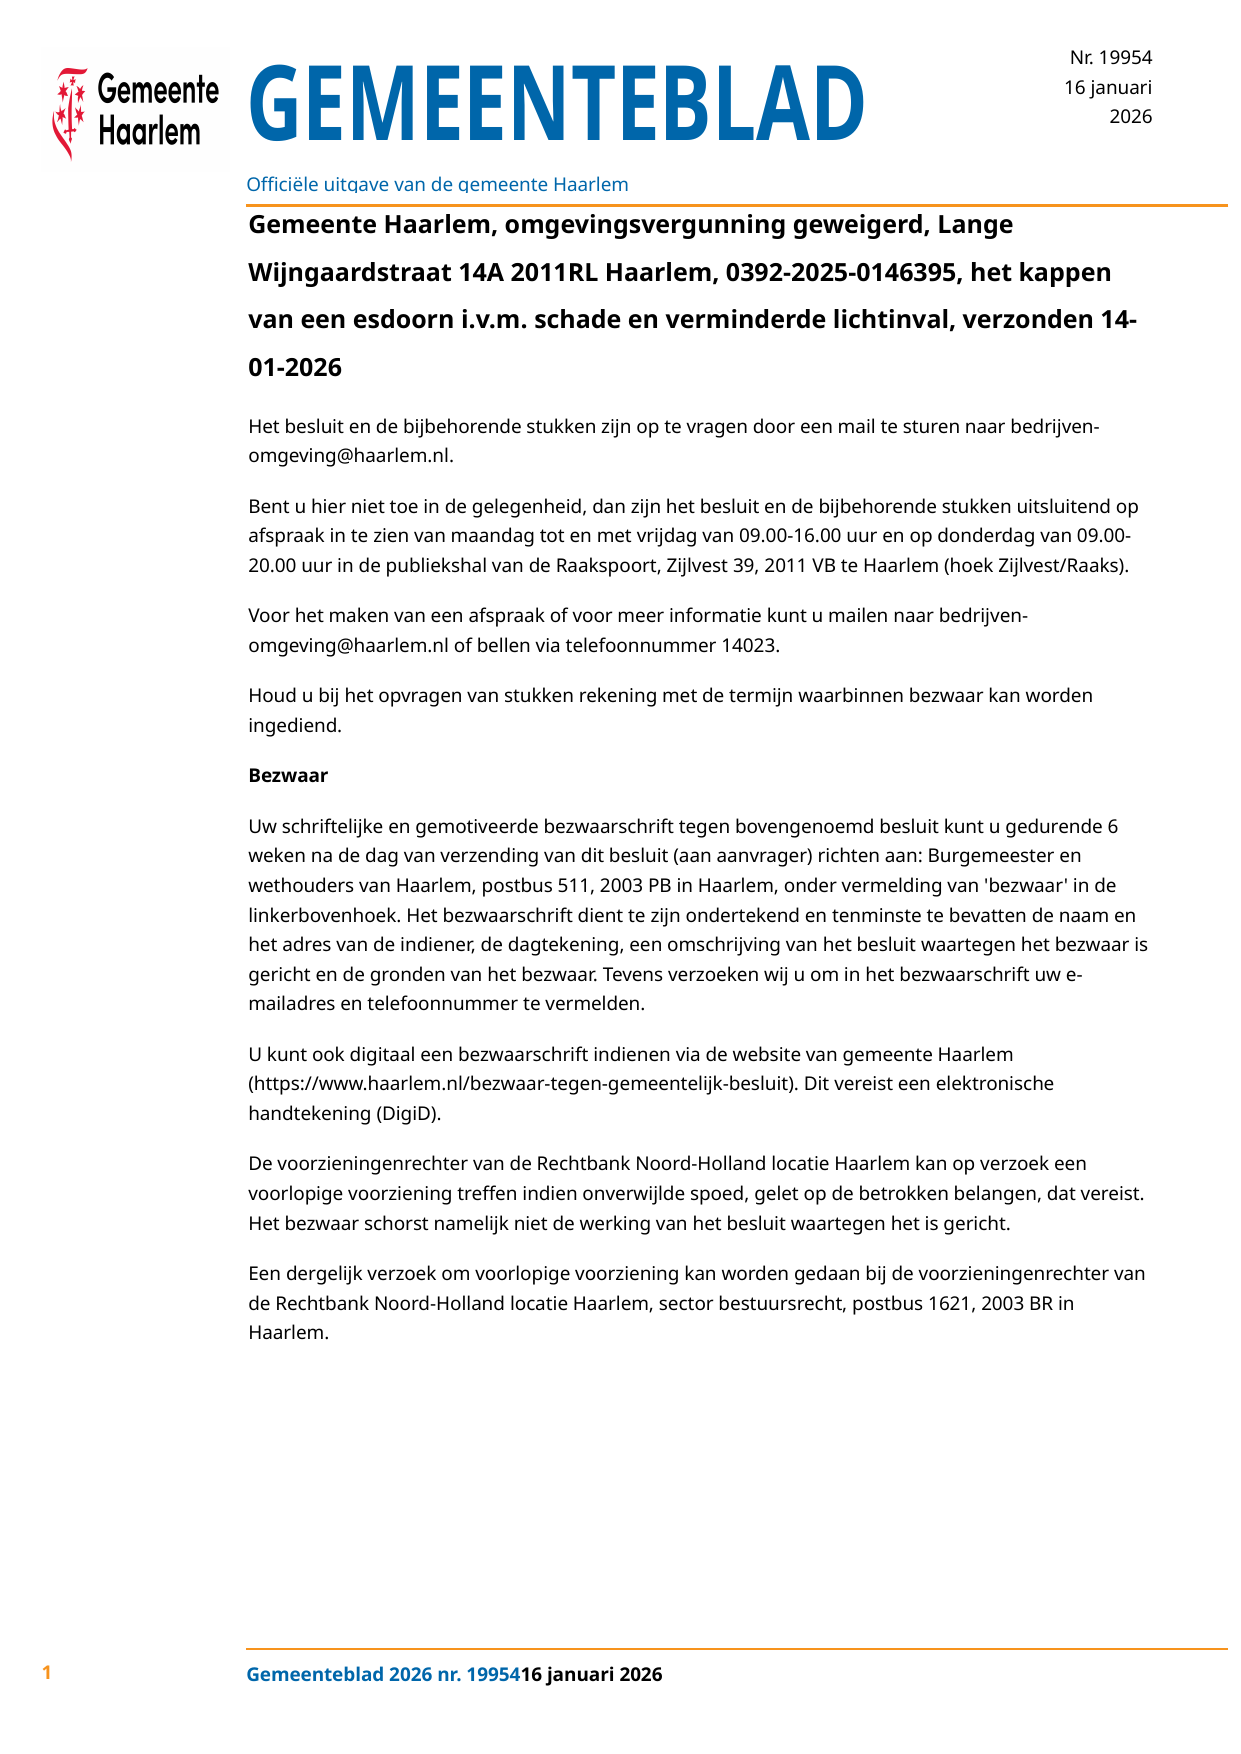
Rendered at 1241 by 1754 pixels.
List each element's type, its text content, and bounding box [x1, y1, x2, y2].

text Een dergelijk verzoek om voorlopige voorziening kan worden gedaan bij de voorzieningenrechter van de Rechtbank Noord-Holland locatie Haarlem, sector bestuursrecht, postbus 1621, 2003 BR in Haarlem. [248, 1260, 1152, 1345]
text Het besluit en de bijbehorende stukken zijn op te vragen door een mail te sturen naar bedrijven-omgeving@haarlem.nl. [248, 413, 1152, 468]
text Gemeente Haarlem, omgevingsvergunning geweigerd, Lange Wijngaardstraat 14A 2011RL Haarlem, 0392-2025-0146395, het kappen van een esdoorn i.v.m. schade en verminderde lichtinval, verzonden 14-01-2026 [248, 207, 1152, 384]
text Bezwaar [248, 763, 1152, 788]
text Houd u bij het opvragen van stukken rekening met de termijn waarbinnen bezwaar kan worden ingediend. [248, 683, 1152, 738]
text U kunt ook digitaal een bezwaarschrift indienen via de website van gemeente Haarlem (https://www.haarlem.nl/bezwaar-tegen-gemeentelijk-besluit). Dit vereist een elektronische handtekening (DigiD). [248, 1041, 1152, 1126]
text Bent u hier niet toe in de gelegenheid, dan zijn het besluit en de bijbehorende stukken uitsluitend op afspraak in te zien van maandag tot en met vrijdag van 09.00-16.00 uur en op donderdag van 09.00-20.00 uur in de publiekshal van de Raakspoort, Zijlvest 39, 2011 VB te Haarlem (hoek Zijlvest/Raaks). [248, 493, 1152, 578]
text De voorzieningenrechter van de Rechtbank Noord-Holland locatie Haarlem kan op verzoek een voorlopige voorziening treffen indien onverwijlde spoed, gelet op de betrokken belangen, dat vereist. Het bezwaar schorst namelijk niet de werking van het besluit waartegen het is gericht. [248, 1151, 1152, 1236]
picture [41, 47, 231, 172]
text Voor het maken van een afspraak of voor meer informatie kunt u mailen naar bedrijven-omgeving@haarlem.nl of bellen via telefoonnummer 14023. [248, 603, 1152, 658]
text Uw schriftelijke en gemotiveerde bezwaarschrift tegen bovengenoemd besluit kunt u gedurende 6 weken na de dag van verzending van dit besluit (aan aanvrager) richten aan: Burgemeester en wethouders van Haarlem, postbus 511, 2003 PB in Haarlem, onder vermelding van 'bezwaar' in de linkerbovenhoek. Het bezwaarschrift dient te zijn ondertekend en tenminste te bevatten de naam en het adres van de indiener, de dagtekening, een omschrijving van het besluit waartegen het bezwaar is gericht en de gronden van het bezwaar. Tevens verzoeken wij u om in het bezwaarschrift uw e-mailadres en telefoonnummer te vermelden. [248, 813, 1152, 1016]
